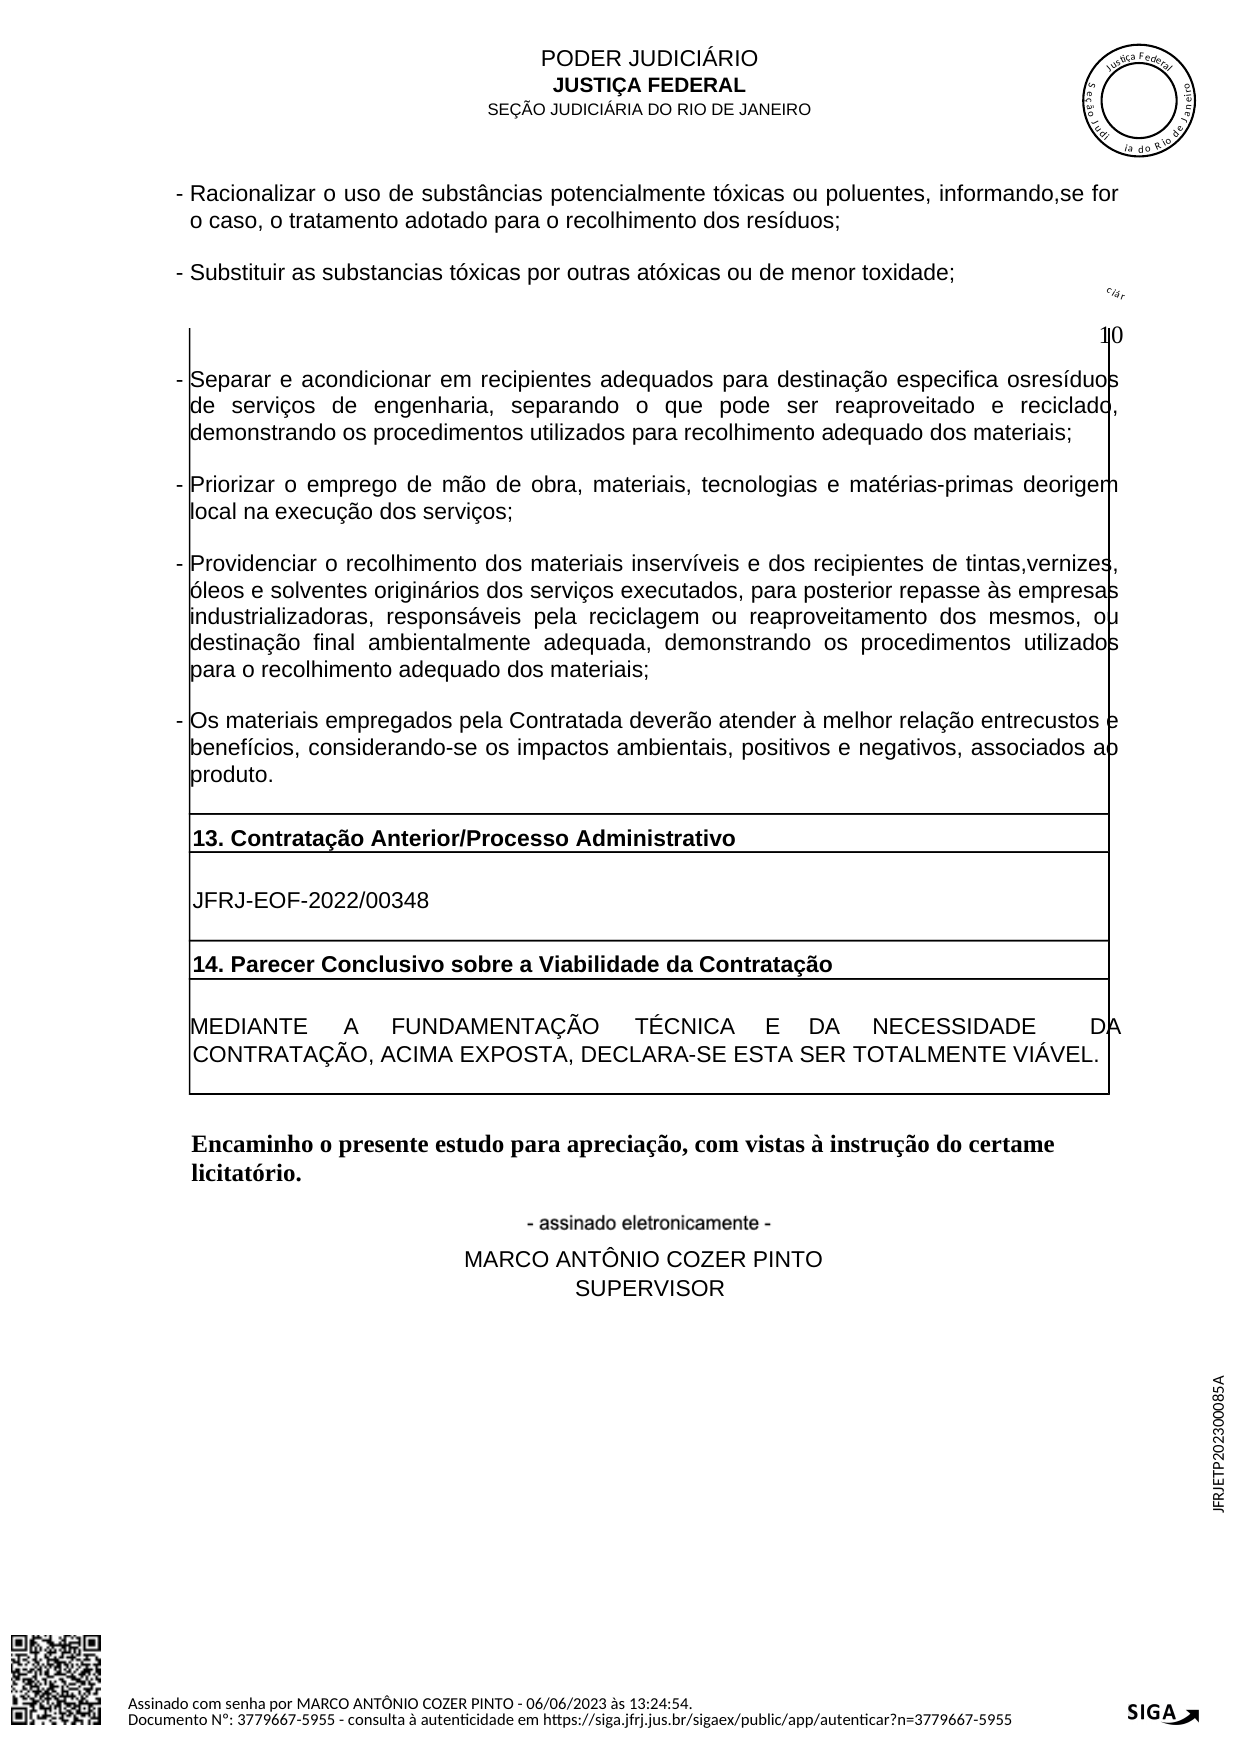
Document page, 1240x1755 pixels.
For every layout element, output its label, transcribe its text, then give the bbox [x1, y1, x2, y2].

list Substituir as substancias tóxicas por outras atóxicas ou de menor toxidade; [176, 259, 1119, 285]
list Priorizar o emprego de mão de obra, materiais, tecnologias e matérias-primas deorigem local na execução dos serviços; [191, 471, 1108, 524]
text 13. Contratação Anterior/Processo Administrativo [192, 825, 1108, 851]
list Separar e acondicionar em recipientes adequados para destinação especifica osresíduos de serviços de engenharia, separando o que pode ser reaproveitado e reciclado, demonstrando os procedimentos utilizados para recolhimento adequado dos materiais; [191, 366, 1108, 446]
text 10 [191, 320, 1123, 349]
text SUPERVISOR [278, 1275, 1022, 1301]
text CONTRATAÇÃO, ACIMA EXPOSTA, DECLARA-SE ESTA SER TOTALMENTE VIÁVEL. [192, 1041, 1108, 1068]
list Providenciar o recolhimento dos materiais inservíveis e dos recipientes de tintas,vernizes, óleos e solventes originários dos serviços executados, para posterior repasse às empresas industrializadoras, responsáveis pela reciclagem ou reaproveitamento dos mesmos, ou destinação final ambientalmente adequada, demonstrando os procedimentos utilizados para o recolhimento adequado dos materiais; [191, 550, 1108, 682]
text Encaminho o presente estudo para apreciação, com vistas à instrução do certame licitatório. [191, 1130, 1122, 1186]
text MARCO ANTÔNIO COZER PINTO [278, 1246, 1015, 1272]
list Os materiais empregados pela Contratada deverão atender à melhor relação entrecustos e benefícios, considerando-se os impactos ambientais, positivos e negativos, associados ao produto. [191, 707, 1108, 787]
text MEDIANTE A FUNDAMENTAÇÃO TÉCNICA E DA NECESSIDADE DA [191, 1013, 1108, 1040]
subtitle 14. Parecer Conclusivo sobre a Viabilidade da Contratação [192, 951, 1108, 977]
text JFRJ-EOF-2022/00348 [192, 887, 1108, 914]
list Racionalizar o uso de substâncias potencialmente tóxicas ou poluentes, informando,se for o caso, o tratamento adotado para o recolhimento dos resíduos; [176, 180, 1119, 233]
